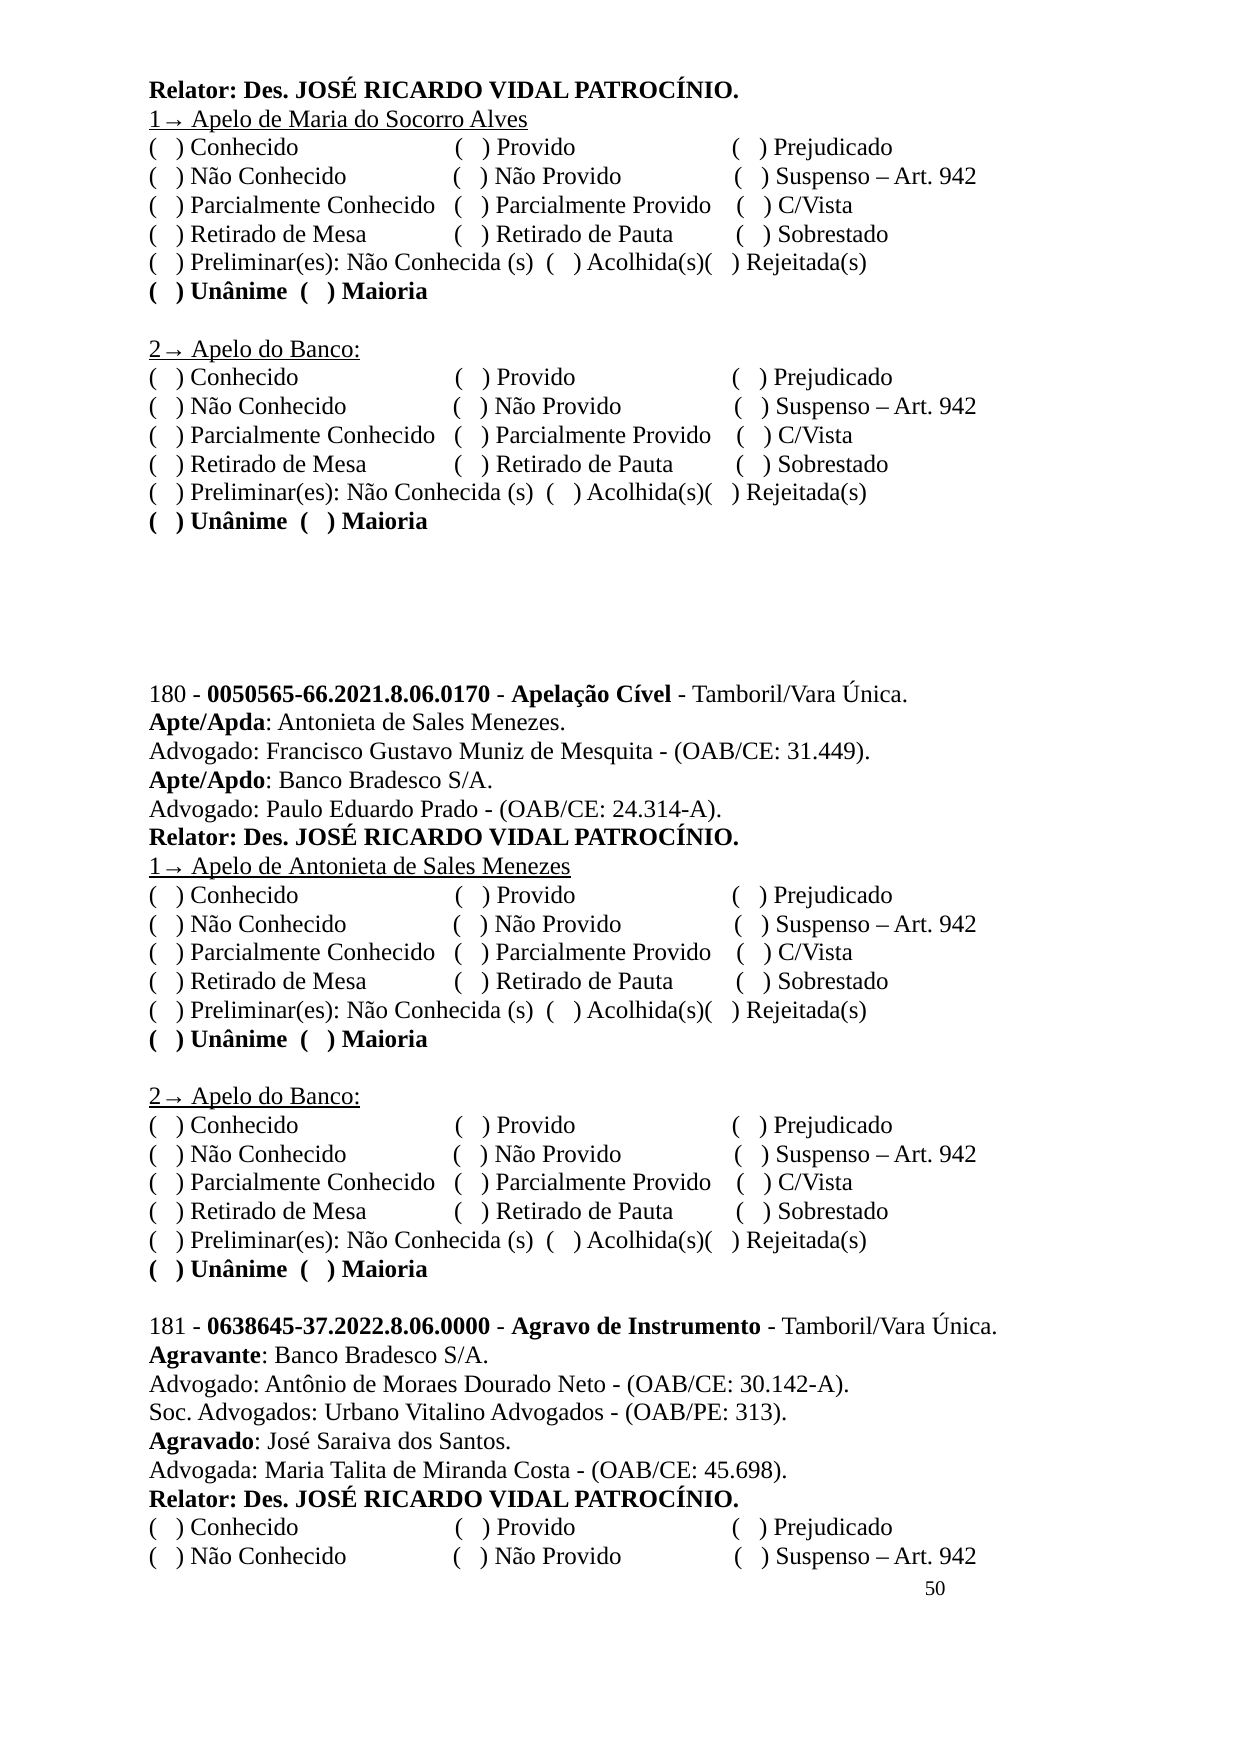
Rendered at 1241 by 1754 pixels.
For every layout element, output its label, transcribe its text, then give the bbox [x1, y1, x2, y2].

text Advogado: Paulo Eduardo Prado - (OAB/CE: 24.314-A). [148, 794, 1141, 822]
text ( ) Não Conhecido ( ) Não Provido ( ) Suspenso – Art. 942 [148, 161, 1158, 190]
text ( ) Conhecido ( ) Provido ( ) Prejudicado [148, 362, 1141, 391]
text ( ) Retirado de Mesa ( ) Retirado de Pauta ( ) Sobrestado [148, 449, 1158, 477]
text ( ) Preliminar(es): Não Conhecida (s) ( ) Acolhida(s)( ) Rejeitada(s) [148, 995, 1158, 1024]
text Agravante: Banco Bradesco S/A. [148, 1340, 1141, 1369]
text ( ) Unânime ( ) Maioria [148, 1254, 1158, 1282]
text Apte/Apda: Antonieta de Sales Menezes. [148, 707, 1141, 736]
text Advogado: Antônio de Moraes Dourado Neto - (OAB/CE: 30.142-A). [148, 1369, 1141, 1397]
text Relator: Des. JOSÉ RICARDO VIDAL PATROCÍNIO. [148, 1484, 1141, 1512]
text ( ) Unânime ( ) Maioria [148, 506, 1158, 535]
text Relator: Des. JOSÉ RICARDO VIDAL PATROCÍNIO. [148, 822, 1141, 851]
text ( ) Conhecido ( ) Provido ( ) Prejudicado [148, 1110, 1141, 1139]
text ( ) Unânime ( ) Maioria [148, 1024, 1158, 1052]
text Relator: Des. JOSÉ RICARDO VIDAL PATROCÍNIO. [148, 75, 1141, 104]
text ( ) Retirado de Mesa ( ) Retirado de Pauta ( ) Sobrestado [148, 966, 1158, 995]
text 2→ Apelo do Banco: [148, 1081, 1158, 1110]
text Advogado: Francisco Gustavo Muniz de Mesquita - (OAB/CE: 31.449). [148, 736, 1141, 765]
text ( ) Parcialmente Conhecido ( ) Parcialmente Provido ( ) C/Vista [148, 420, 1158, 449]
text ( ) Conhecido ( ) Provido ( ) Prejudicado [148, 880, 1141, 909]
text 1→ Apelo de Maria do Socorro Alves [148, 104, 1141, 132]
text ( ) Preliminar(es): Não Conhecida (s) ( ) Acolhida(s)( ) Rejeitada(s) [148, 1225, 1158, 1254]
text ( ) Conhecido ( ) Provido ( ) Prejudicado [148, 132, 1141, 161]
text 2→ Apelo do Banco: [148, 334, 1158, 362]
text Apte/Apdo: Banco Bradesco S/A. [148, 765, 1141, 794]
text ( ) Parcialmente Conhecido ( ) Parcialmente Provido ( ) C/Vista [148, 937, 1158, 966]
text ( ) Conhecido ( ) Provido ( ) Prejudicado [148, 1512, 1141, 1541]
text ( ) Preliminar(es): Não Conhecida (s) ( ) Acolhida(s)( ) Rejeitada(s) [148, 477, 1158, 506]
text ( ) Unânime ( ) Maioria [148, 276, 1158, 305]
text Agravado: José Saraiva dos Santos. [148, 1426, 1141, 1455]
text ( ) Parcialmente Conhecido ( ) Parcialmente Provido ( ) C/Vista [148, 190, 1158, 219]
text Advogada: Maria Talita de Miranda Costa - (OAB/CE: 45.698). [148, 1455, 1141, 1484]
text ( ) Retirado de Mesa ( ) Retirado de Pauta ( ) Sobrestado [148, 219, 1158, 247]
text 180 - 0050565-66.2021.8.06.0170 - Apelação Cível - Tamboril/Vara Única. [148, 679, 1141, 707]
text 1→ Apelo de Antonieta de Sales Menezes [148, 851, 1141, 880]
text ( ) Não Conhecido ( ) Não Provido ( ) Suspenso – Art. 942 [148, 1541, 1158, 1570]
text ( ) Não Conhecido ( ) Não Provido ( ) Suspenso – Art. 942 [148, 909, 1158, 937]
text ( ) Preliminar(es): Não Conhecida (s) ( ) Acolhida(s)( ) Rejeitada(s) [148, 247, 1158, 276]
text ( ) Parcialmente Conhecido ( ) Parcialmente Provido ( ) C/Vista [148, 1167, 1158, 1196]
text ( ) Não Conhecido ( ) Não Provido ( ) Suspenso – Art. 942 [148, 1139, 1158, 1167]
text 181 - 0638645-37.2022.8.06.0000 - Agravo de Instrumento - Tamboril/Vara Única. [148, 1311, 1141, 1340]
text ( ) Não Conhecido ( ) Não Provido ( ) Suspenso – Art. 942 [148, 391, 1158, 420]
text Soc. Advogados: Urbano Vitalino Advogados - (OAB/PE: 313). [148, 1397, 1141, 1426]
text ( ) Retirado de Mesa ( ) Retirado de Pauta ( ) Sobrestado [148, 1196, 1158, 1225]
